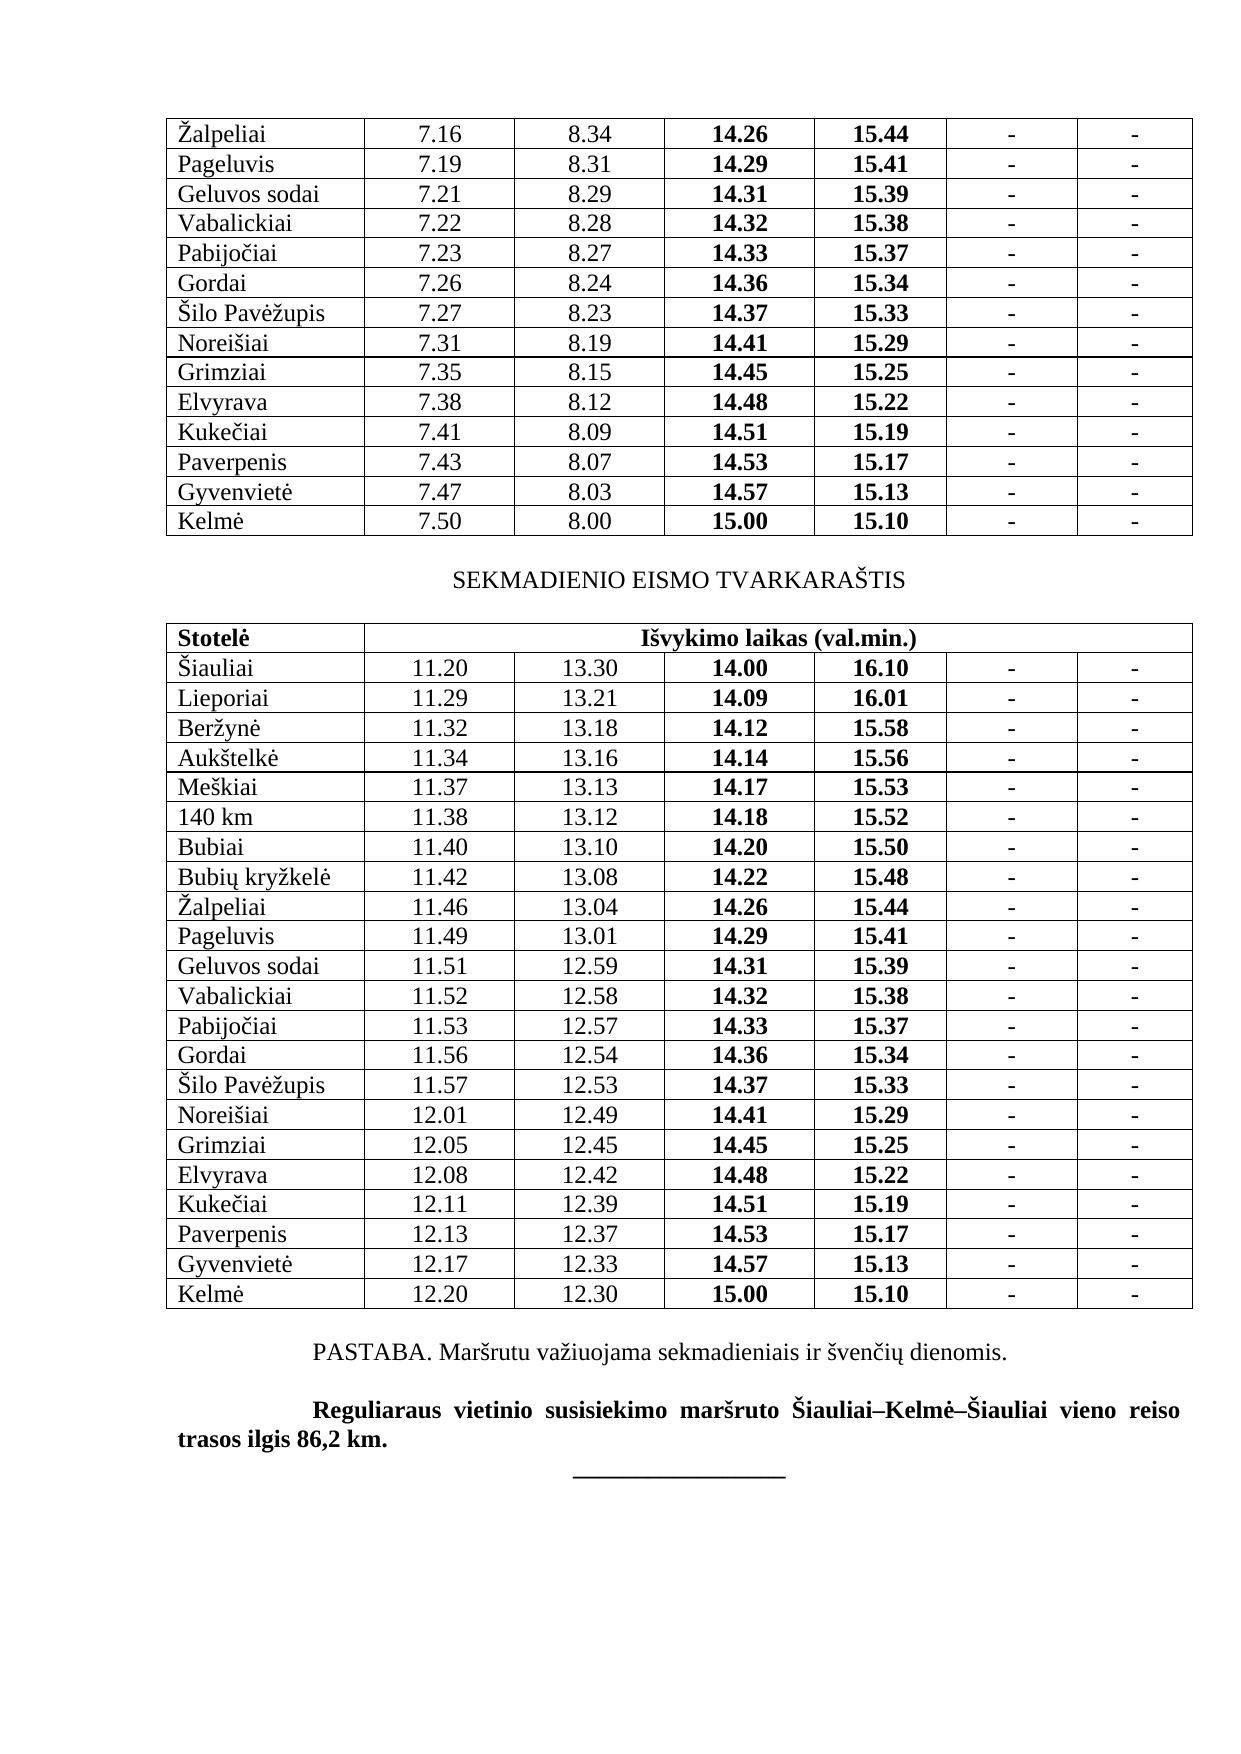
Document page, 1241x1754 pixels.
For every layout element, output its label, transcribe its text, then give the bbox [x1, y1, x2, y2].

table_cell 14.36 [665, 268, 814, 297]
table_cell 14.12 [665, 713, 814, 742]
table_cell - [947, 238, 1077, 267]
table_cell 11.51 [365, 951, 514, 980]
table_cell 15.19 [815, 417, 946, 446]
table_cell 12.59 [515, 951, 664, 980]
table_cell 8.34 [515, 119, 664, 148]
table_cell 16.10 [815, 653, 946, 682]
table_cell 140 km [167, 802, 364, 831]
table_cell 15.22 [815, 1160, 946, 1188]
table_cell - [1078, 119, 1192, 148]
table_cell 8.31 [515, 149, 664, 178]
table_cell Lieporiai [167, 683, 364, 712]
table_cell 8.19 [515, 328, 664, 356]
table_cell Beržynė [167, 713, 364, 742]
table_cell Pageluvis [167, 921, 364, 950]
table_cell 14.29 [665, 149, 814, 178]
table_cell Geluvos sodai [167, 951, 364, 980]
table_cell - [947, 209, 1077, 237]
table_cell 14.09 [665, 683, 814, 712]
table_cell 12.01 [365, 1100, 514, 1129]
table_cell - [1078, 447, 1192, 476]
table_cell 7.47 [365, 477, 514, 505]
table_cell 15.25 [815, 1130, 946, 1159]
table_cell Šilo Pavėžupis [167, 1070, 364, 1099]
text PASTABA. Maršrutu važiuojama sekmadieniais ir švenčių dienomis. [177, 1337, 1181, 1366]
table_cell 11.52 [365, 981, 514, 1010]
table_cell 15.13 [815, 477, 946, 505]
table_cell 15.37 [815, 1011, 946, 1039]
table_cell 11.49 [365, 921, 514, 950]
table_cell - [1078, 832, 1192, 861]
table_cell - [1078, 328, 1192, 356]
table_cell - [947, 892, 1077, 920]
table_cell 11.38 [365, 802, 514, 831]
table_cell 14.48 [665, 387, 814, 416]
table_cell Vabalickiai [167, 981, 364, 1010]
table_cell - [1078, 358, 1192, 386]
table_cell - [1078, 653, 1192, 682]
table_cell - [1078, 477, 1192, 505]
table_cell 15.33 [815, 1070, 946, 1099]
table_cell - [1078, 802, 1192, 831]
table_cell 15.29 [815, 328, 946, 356]
table_cell - [947, 1160, 1077, 1188]
table_cell - [947, 832, 1077, 861]
table_cell 15.34 [815, 1041, 946, 1069]
table_cell 12.05 [365, 1130, 514, 1159]
table_cell 8.28 [515, 209, 664, 237]
table_cell 13.16 [515, 743, 664, 771]
table_header Išvykimo laikas (val.min.) [365, 624, 1192, 652]
table_header Stotelė [167, 624, 364, 652]
table_cell 15.39 [815, 951, 946, 980]
table_cell Aukštelkė [167, 743, 364, 771]
table_cell - [947, 179, 1077, 207]
text _________________ [177, 1452, 1181, 1481]
table_cell 15.29 [815, 1100, 946, 1129]
table_cell 15.50 [815, 832, 946, 861]
table_cell 15.53 [815, 773, 946, 801]
table_cell Žalpeliai [167, 119, 364, 148]
table_cell Elvyrava [167, 387, 364, 416]
table_cell - [947, 1100, 1077, 1129]
table_cell 8.15 [515, 358, 664, 386]
table_cell - [947, 773, 1077, 801]
table_cell 13.30 [515, 653, 664, 682]
table_cell - [1078, 238, 1192, 267]
table_cell Pabijočiai [167, 238, 364, 267]
table_cell 14.32 [665, 209, 814, 237]
table_cell 12.54 [515, 1041, 664, 1069]
table_cell 14.57 [665, 1249, 814, 1278]
table_cell 12.53 [515, 1070, 664, 1099]
table_cell 14.33 [665, 238, 814, 267]
table_cell 15.48 [815, 862, 946, 891]
table_cell 14.45 [665, 358, 814, 386]
table_cell 12.08 [365, 1160, 514, 1188]
table_cell 15.22 [815, 387, 946, 416]
table_cell 13.08 [515, 862, 664, 891]
table_cell - [947, 1011, 1077, 1039]
table_cell 11.20 [365, 653, 514, 682]
table_cell - [1078, 387, 1192, 416]
table_cell 11.53 [365, 1011, 514, 1039]
table_cell 11.32 [365, 713, 514, 742]
table_cell - [947, 506, 1077, 535]
table_cell - [1078, 743, 1192, 771]
table_cell 12.57 [515, 1011, 664, 1039]
table_cell 15.25 [815, 358, 946, 386]
table_cell - [1078, 1011, 1192, 1039]
table_cell - [947, 921, 1077, 950]
table_cell Grimziai [167, 358, 364, 386]
table_cell 12.13 [365, 1219, 514, 1248]
table_cell 12.42 [515, 1160, 664, 1188]
table_cell Elvyrava [167, 1160, 364, 1188]
table_cell - [1078, 1130, 1192, 1159]
table_cell - [947, 268, 1077, 297]
table_cell 7.27 [365, 298, 514, 327]
table_cell - [947, 653, 1077, 682]
table_cell Pabijočiai [167, 1011, 364, 1039]
table_cell - [1078, 713, 1192, 742]
table_cell Žalpeliai [167, 892, 364, 920]
table_cell 14.33 [665, 1011, 814, 1039]
table_cell 15.38 [815, 209, 946, 237]
table_cell - [1078, 773, 1192, 801]
table_cell - [947, 1070, 1077, 1099]
table_cell - [1078, 1041, 1192, 1069]
table_cell - [947, 477, 1077, 505]
table_cell 11.42 [365, 862, 514, 891]
table_cell Geluvos sodai [167, 179, 364, 207]
table_cell 13.04 [515, 892, 664, 920]
table_cell 14.41 [665, 1100, 814, 1129]
table_cell - [947, 119, 1077, 148]
table_cell - [947, 1219, 1077, 1248]
table_cell 15.00 [665, 506, 814, 535]
table_cell Noreišiai [167, 328, 364, 356]
table_cell 11.57 [365, 1070, 514, 1099]
table_cell 15.41 [815, 149, 946, 178]
table_cell 15.00 [665, 1279, 814, 1308]
table_cell 12.37 [515, 1219, 664, 1248]
table_cell 14.37 [665, 298, 814, 327]
table_cell Paverpenis [167, 1219, 364, 1248]
table_cell Noreišiai [167, 1100, 364, 1129]
table_cell 15.44 [815, 119, 946, 148]
table_cell 13.18 [515, 713, 664, 742]
table_cell - [1078, 951, 1192, 980]
table_cell - [947, 149, 1077, 178]
table_cell 13.12 [515, 802, 664, 831]
table_cell - [1078, 149, 1192, 178]
table_cell 15.19 [815, 1190, 946, 1218]
table_cell - [947, 298, 1077, 327]
table_cell 11.34 [365, 743, 514, 771]
table_cell 11.29 [365, 683, 514, 712]
table_cell 14.29 [665, 921, 814, 950]
table_cell - [1078, 298, 1192, 327]
table_cell 14.48 [665, 1160, 814, 1188]
table_cell - [1078, 1160, 1192, 1188]
table_cell Paverpenis [167, 447, 364, 476]
table_cell - [1078, 921, 1192, 950]
table_cell 12.11 [365, 1190, 514, 1218]
table_cell 7.41 [365, 417, 514, 446]
table_cell - [1078, 683, 1192, 712]
table_cell Meškiai [167, 773, 364, 801]
table_cell - [1078, 1190, 1192, 1218]
table_cell 13.13 [515, 773, 664, 801]
table_cell - [947, 358, 1077, 386]
table_cell 15.56 [815, 743, 946, 771]
table_cell Bubių kryžkelė [167, 862, 364, 891]
text SEKMADIENIO EISMO TVARKARAŠTIS [177, 565, 1181, 594]
table_cell - [1078, 1100, 1192, 1129]
table_cell 14.57 [665, 477, 814, 505]
table_cell - [947, 417, 1077, 446]
table_cell - [947, 951, 1077, 980]
table_cell - [947, 981, 1077, 1010]
table_cell 8.23 [515, 298, 664, 327]
table_cell 7.16 [365, 119, 514, 148]
table_cell - [1078, 417, 1192, 446]
table_cell 12.20 [365, 1279, 514, 1308]
table_cell 14.45 [665, 1130, 814, 1159]
table_cell 11.37 [365, 773, 514, 801]
table_cell 7.31 [365, 328, 514, 356]
table_cell 15.33 [815, 298, 946, 327]
table_cell 7.26 [365, 268, 514, 297]
table_cell 12.30 [515, 1279, 664, 1308]
table_cell 8.12 [515, 387, 664, 416]
table_cell - [1078, 1249, 1192, 1278]
table_cell 14.53 [665, 447, 814, 476]
table_cell 12.58 [515, 981, 664, 1010]
table_cell 8.27 [515, 238, 664, 267]
table_cell 15.44 [815, 892, 946, 920]
table_cell 11.46 [365, 892, 514, 920]
table_cell 14.00 [665, 653, 814, 682]
table_cell 12.49 [515, 1100, 664, 1129]
table_cell 7.50 [365, 506, 514, 535]
table_cell Kelmė [167, 1279, 364, 1308]
table_cell Vabalickiai [167, 209, 364, 237]
table_cell 14.51 [665, 417, 814, 446]
table_cell 11.56 [365, 1041, 514, 1069]
table_cell Kukečiai [167, 417, 364, 446]
table_cell - [947, 328, 1077, 356]
table_cell 15.41 [815, 921, 946, 950]
table_cell Pageluvis [167, 149, 364, 178]
table_cell 11.40 [365, 832, 514, 861]
table_cell 12.17 [365, 1249, 514, 1278]
table_cell 15.10 [815, 506, 946, 535]
table_cell 15.17 [815, 1219, 946, 1248]
table_cell - [947, 1249, 1077, 1278]
table_cell - [947, 447, 1077, 476]
table_cell - [947, 683, 1077, 712]
table_cell 14.53 [665, 1219, 814, 1248]
table_cell 13.01 [515, 921, 664, 950]
table_cell Grimziai [167, 1130, 364, 1159]
table_cell 14.14 [665, 743, 814, 771]
table_cell 14.18 [665, 802, 814, 831]
table_cell 8.09 [515, 417, 664, 446]
table_cell - [947, 713, 1077, 742]
table_cell - [1078, 1070, 1192, 1099]
table_cell - [947, 1041, 1077, 1069]
table_cell 14.31 [665, 179, 814, 207]
table_cell - [1078, 892, 1192, 920]
table_cell - [947, 862, 1077, 891]
table_cell 14.26 [665, 892, 814, 920]
table_cell 15.38 [815, 981, 946, 1010]
table_cell 14.36 [665, 1041, 814, 1069]
table_cell 12.33 [515, 1249, 664, 1278]
table_cell 13.21 [515, 683, 664, 712]
table_cell 15.52 [815, 802, 946, 831]
table_cell 7.21 [365, 179, 514, 207]
table_cell Gordai [167, 1041, 364, 1069]
table_cell - [1078, 1279, 1192, 1308]
table_cell 12.45 [515, 1130, 664, 1159]
table_cell 14.51 [665, 1190, 814, 1218]
table_cell - [1078, 981, 1192, 1010]
table_cell Gyvenvietė [167, 477, 364, 505]
table_cell 7.43 [365, 447, 514, 476]
text Reguliaraus vietinio susisiekimo maršruto Šiauliai–Kelmė–Šiauliai vieno reiso trasos ilgis 86,2 km. [177, 1395, 1181, 1452]
table_cell - [947, 387, 1077, 416]
table_cell 15.13 [815, 1249, 946, 1278]
table_cell 15.58 [815, 713, 946, 742]
table_cell - [1078, 862, 1192, 891]
table_cell Kelmė [167, 506, 364, 535]
table_cell 15.17 [815, 447, 946, 476]
table_cell Gordai [167, 268, 364, 297]
table_cell 8.03 [515, 477, 664, 505]
table_cell - [1078, 268, 1192, 297]
table_cell 8.24 [515, 268, 664, 297]
table_cell 14.37 [665, 1070, 814, 1099]
table_cell - [947, 802, 1077, 831]
table_cell Šiauliai [167, 653, 364, 682]
table_cell 16.01 [815, 683, 946, 712]
table_cell 7.19 [365, 149, 514, 178]
table_cell 7.35 [365, 358, 514, 386]
table_cell 14.31 [665, 951, 814, 980]
table_cell 15.37 [815, 238, 946, 267]
table_cell Bubiai [167, 832, 364, 861]
table_cell 14.22 [665, 862, 814, 891]
table_cell 14.17 [665, 773, 814, 801]
table_cell 7.38 [365, 387, 514, 416]
table_cell - [947, 1279, 1077, 1308]
table_cell 13.10 [515, 832, 664, 861]
table_cell 15.39 [815, 179, 946, 207]
table_cell 14.20 [665, 832, 814, 861]
table_cell 7.23 [365, 238, 514, 267]
table_cell 15.10 [815, 1279, 946, 1308]
table_cell 8.07 [515, 447, 664, 476]
table_cell - [1078, 179, 1192, 207]
table_cell 14.26 [665, 119, 814, 148]
table_cell 7.22 [365, 209, 514, 237]
table_cell 14.32 [665, 981, 814, 1010]
table_cell 12.39 [515, 1190, 664, 1218]
table_cell - [947, 1190, 1077, 1218]
table_cell - [947, 1130, 1077, 1159]
table_cell 15.34 [815, 268, 946, 297]
table_cell - [1078, 209, 1192, 237]
table_cell - [1078, 1219, 1192, 1248]
table_cell Šilo Pavėžupis [167, 298, 364, 327]
table_cell Gyvenvietė [167, 1249, 364, 1278]
table_cell 14.41 [665, 328, 814, 356]
table_cell - [1078, 506, 1192, 535]
table_cell - [947, 743, 1077, 771]
table_cell 8.00 [515, 506, 664, 535]
table_cell 8.29 [515, 179, 664, 207]
table_cell Kukečiai [167, 1190, 364, 1218]
